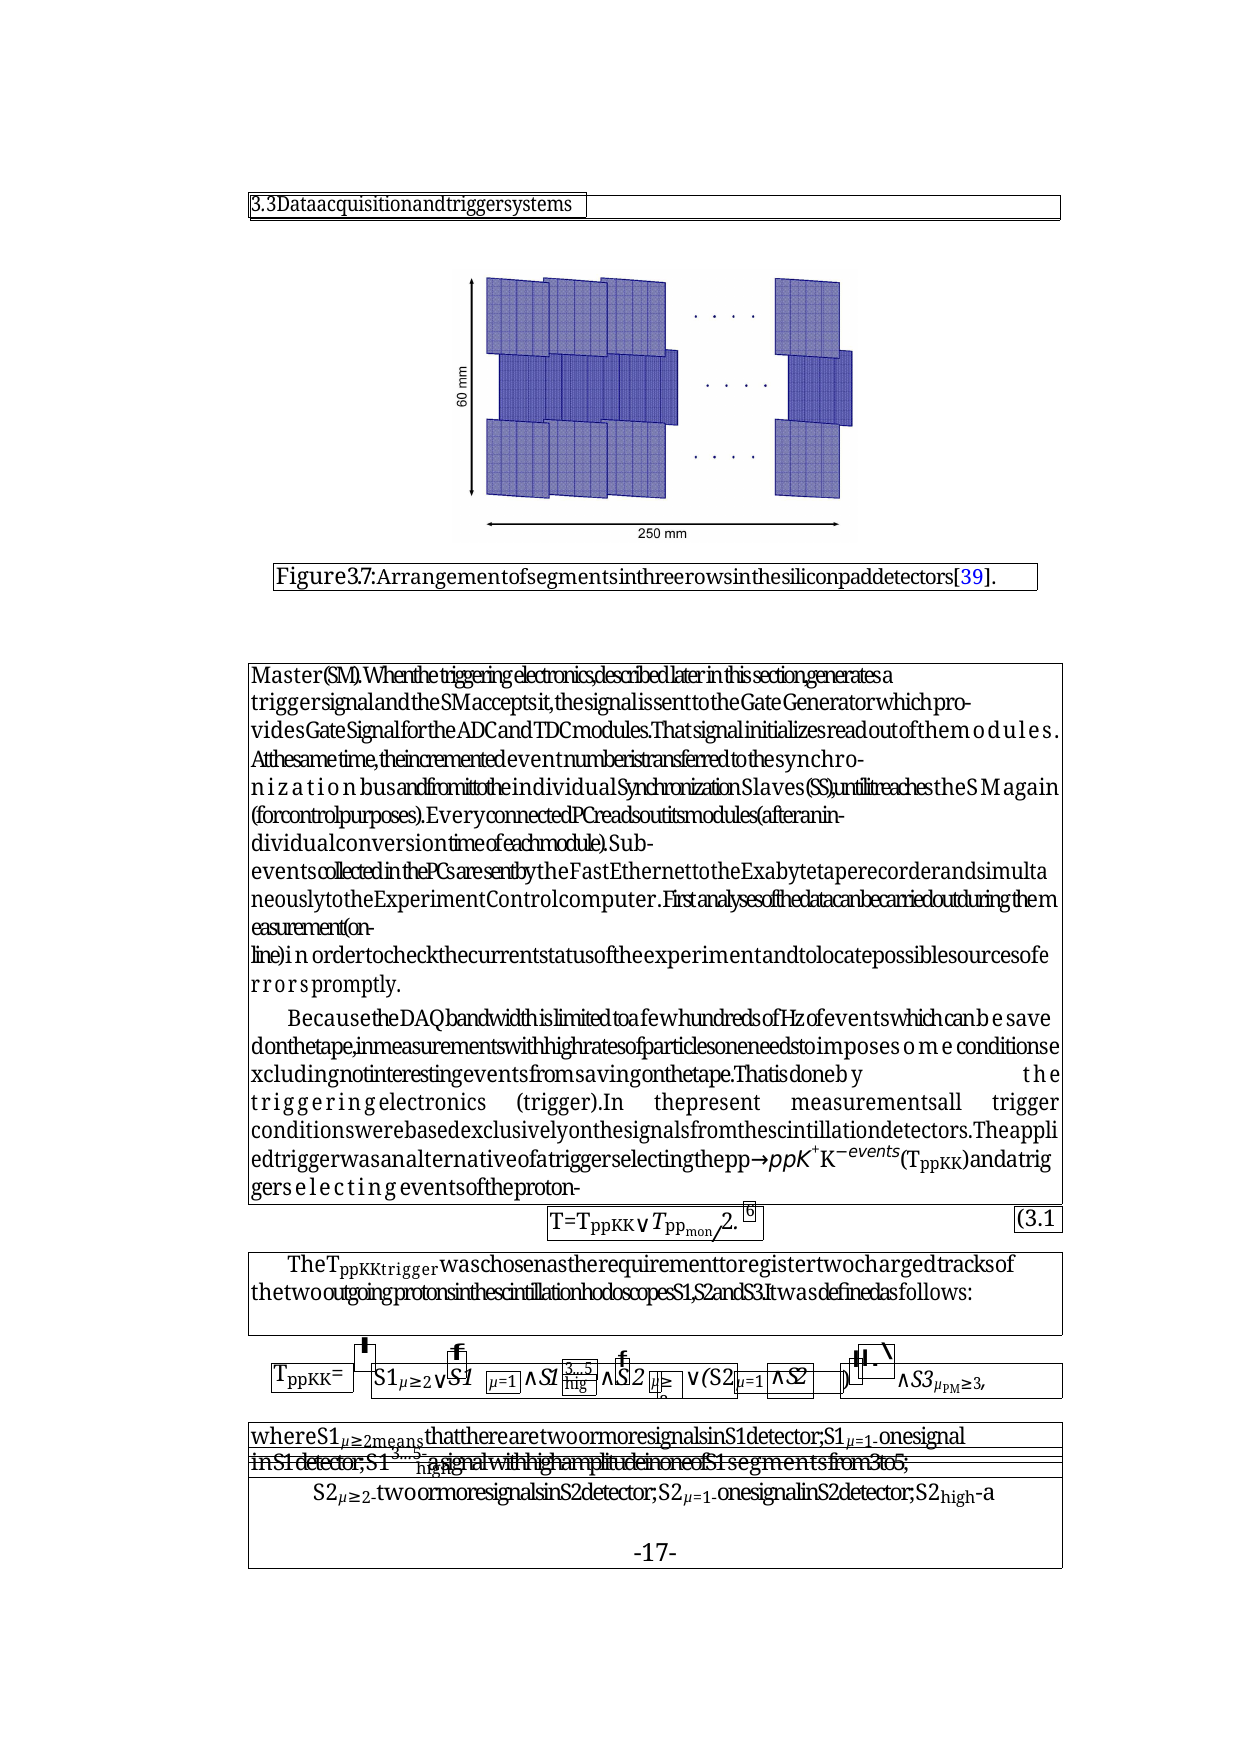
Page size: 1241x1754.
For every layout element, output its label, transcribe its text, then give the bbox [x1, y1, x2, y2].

text whereS1µ≥2meansthattherearetwoormoresignalsinS1detector;S1µ=1-onesignal [251, 1423, 1062, 1447]
text (3.1) [1016, 1207, 1062, 1232]
text ) ∧S3µPM≥3, (3.2) [842, 1364, 1062, 1397]
text l.\ [860, 1345, 894, 1363]
text BecausetheDAQbandwidthislimitedtoafewhundredsofHzofeventswhichcanbesavedonthetape,inmeasurementswithhighratesofparticlesoneneedstoimposesomeconditionsexcludingnotinterestingeventsfromsavingonthetape.Thatisdoneby the triggeringelectronics (trigger).In thepresent measurementsall trigger conditionswerebasedexclusivelyonthesignalsfromthescintillationdetectors.Theappliedtriggerwasanalternativeofatriggerselectingthepp→ppK+K−events(TppKK)andatriggerselectingeventsoftheproton-protonelasticscattering(Tppmon),prescaledbyafactorof64: [251, 1004, 1060, 1204]
text f [449, 1352, 466, 1362]
text TheTppKKtriggerwaschosenastherequirementtoregistertwochargedtracksof [251, 1253, 1062, 1278]
picture [452, 269, 858, 543]
text µ [651, 1372, 657, 1390]
text S1µ≥2∨S1 ∧S1 ∧S2 ∨(S2 [373, 1364, 737, 1391]
text thetwooutgoingprotonsinthescintillationhodoscopesS1,S2andS3.Itwasdefinedasfollows: [251, 1278, 1060, 1306]
text ≥2 [659, 1372, 682, 1397]
text inS1detector;S13...5-asignalwithhighamplitudeinoneofS1segmentsfrom3to5; [251, 1448, 1062, 1462]
text Master(SM).Whenthetriggeringelectronics,describedlaterinthissection,generatesa [251, 664, 1062, 688]
text µ=1 high [736, 1372, 843, 1392]
text -17- [249, 1534, 1062, 1568]
text inS1detector;S13...5-asignalwithhighamplitudeinoneofS1segmentsfrom3to5; [251, 1463, 416, 1477]
text µ=1 [488, 1372, 520, 1391]
text Figure3.7:Arrangementofsegmentsinthreerowsinthesiliconpaddetectors[39]. [276, 564, 1037, 589]
text S2µ≥2-twoormoresignalsinS2detector;S2µ=1-onesignalinS2detector;S2high-a [249, 1478, 1062, 1506]
text TppKK= [273, 1364, 353, 1391]
text I [356, 1345, 375, 1356]
text triggersignalandtheSMacceptsit,thesignalissenttotheGateGeneratorwhichpro-videsGateSignalfortheADCandTDCmodules.Thatsignalinitializesreadoutofthemodules.Atthesametime,theincrementedeventnumberistransferredtothesynchro-nizationbusandfromittotheindividualSynchronizationSlaves(SS),untilitreachestheSMagain(forcontrolpurposes).EveryconnectedPCreadsoutitsmodules(afteranin-dividualconversiontimeofeachmodule).Sub-eventscollectedinthePCsaresentbytheFastEthernettotheExabytetaperecorderandsimultaneouslytotheExperimentControlcomputer.Firstanalysesofthedatacanbecarriedoutduringthemeasurement(on-line)inordertocheckthecurrentstatusoftheexperimentandtolocatepossiblesourcesoferrorspromptly. [251, 688, 1060, 998]
text 6 [745, 1202, 755, 1206]
text T=TppKK∨Tppmon/2. [549, 1207, 763, 1235]
text 3.3Dataacquisitionandtriggersystems [251, 196, 586, 216]
text high [564, 1375, 596, 1394]
text high [416, 1463, 1062, 1478]
text ∧S2 [769, 1364, 813, 1371]
